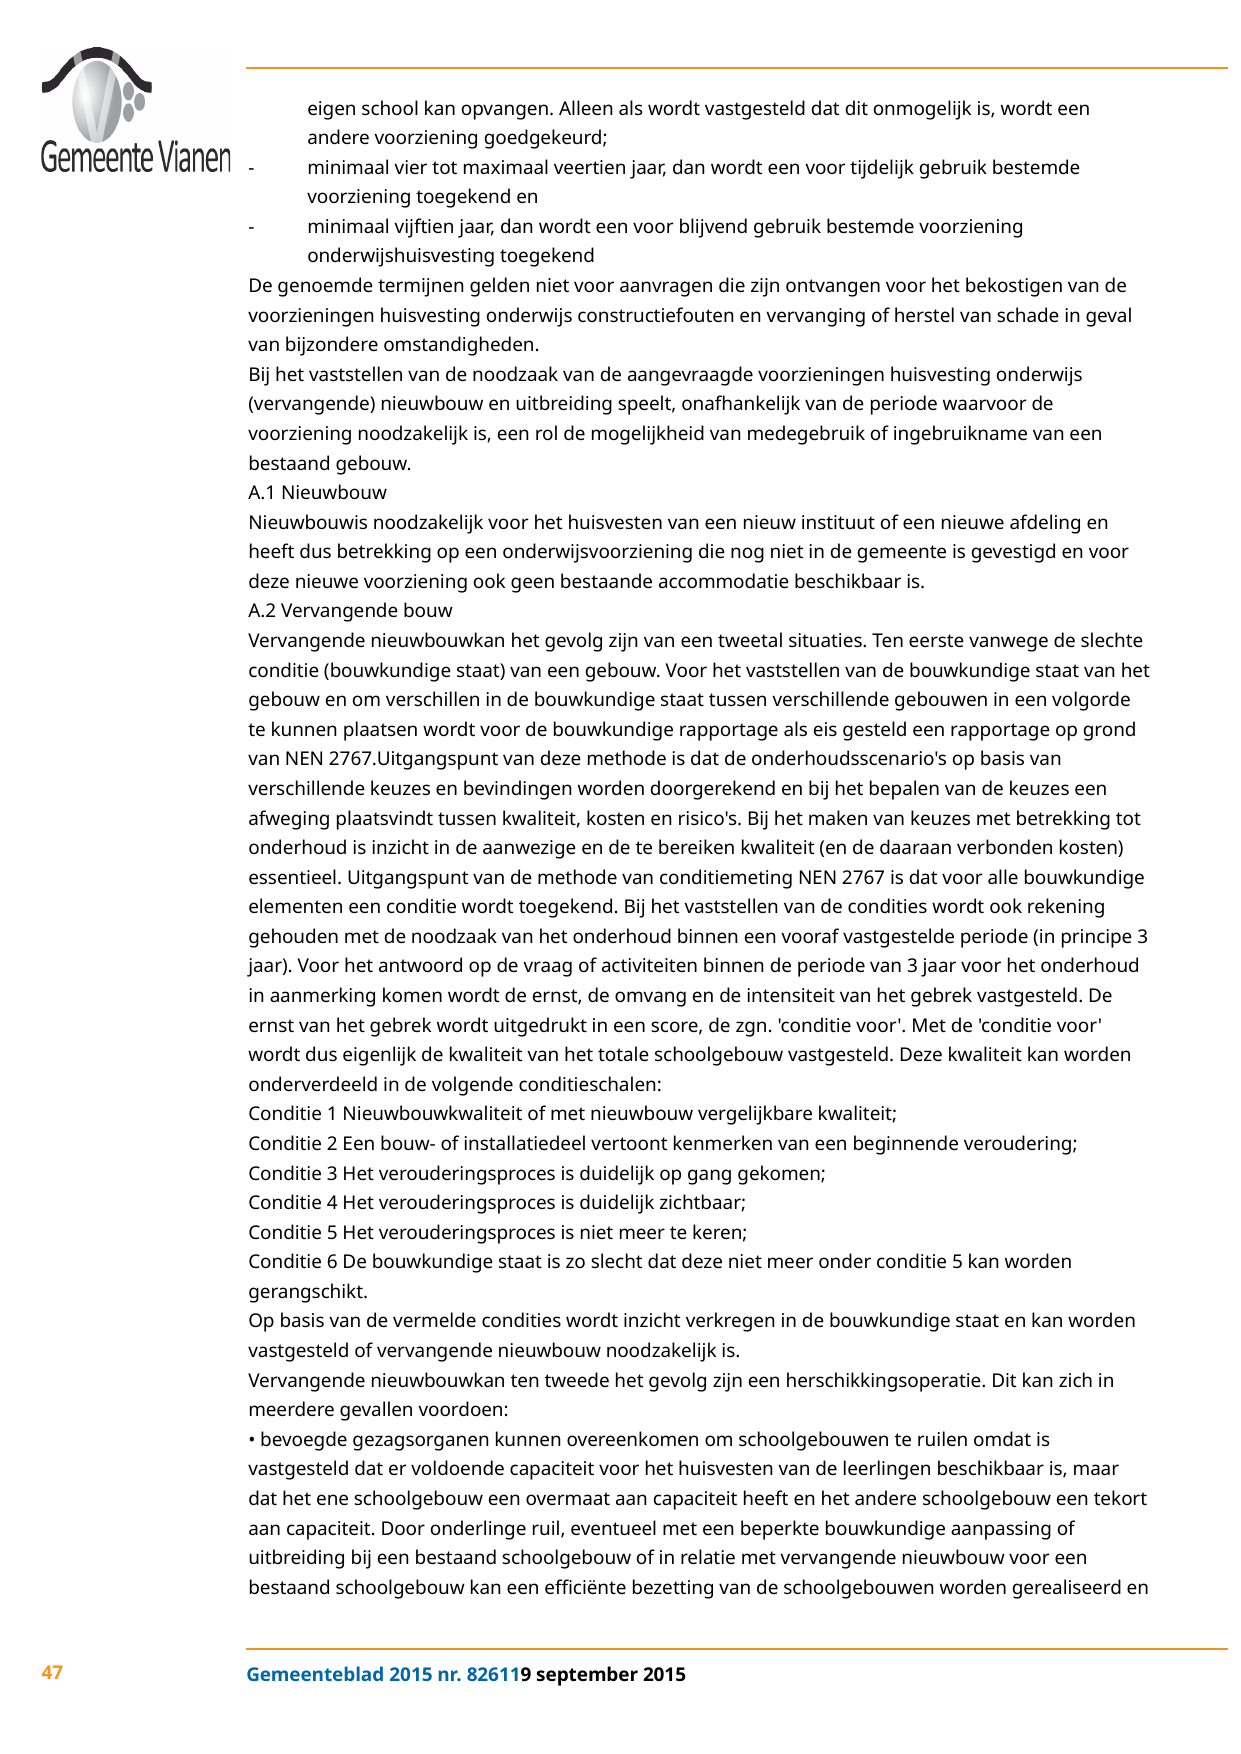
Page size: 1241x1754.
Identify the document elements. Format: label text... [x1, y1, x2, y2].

list minimaal vijftien jaar, dan wordt een voor blijvend gebruik bestemde voorziening onderwijshuisvesting toegekend [248, 213, 1152, 268]
text Conditie 5 Het verouderingsproces is niet meer te keren; [248, 1219, 1152, 1245]
text Vervangende nieuwbouwkan ten tweede het gevolg zijn een herschikkingsoperatie. Dit kan zich in meerdere gevallen voordoen: [248, 1367, 1152, 1422]
text Conditie 1 Nieuwbouwkwaliteit of met nieuwbouw vergelijkbare kwaliteit; [248, 1101, 1152, 1126]
text Vervangende nieuwbouwkan het gevolg zijn van een tweetal situaties. Ten eerste vanwege de slechte conditie (bouwkundige staat) van een gebouw. Voor het vaststellen van de bouwkundige staat van het gebouw en om verschillen in de bouwkundige staat tussen verschillende gebouwen in een volgorde te kunnen plaatsen wordt voor de bouwkundige rapportage als eis gesteld een rapportage op grond van NEN 2767.Uitgangspunt van deze methode is dat de onderhoudsscenario's op basis van verschillende keuzes en bevindingen worden doorgerekend en bij het bepalen van de keuzes een afweging plaatsvindt tussen kwaliteit, kosten en risico's. Bij het maken van keuzes met betrekking tot onderhoud is inzicht in de aanwezige en de te bereiken kwaliteit (en de daaraan verbonden kosten) essentieel. Uitgangspunt van de methode van conditiemeting NEN 2767 is dat voor alle bouwkundige elementen een conditie wordt toegekend. Bij het vaststellen van de condities wordt ook rekening gehouden met de noodzaak van het onderhoud binnen een vooraf vastgestelde periode (in principe 3 jaar). Voor het antwoord op de vraag of activiteiten binnen de periode van 3 jaar voor het onderhoud in aanmerking komen wordt de ernst, de omvang en de intensiteit van het gebrek vastgesteld. De ernst van het gebrek wordt uitgedrukt in een score, de zgn. 'conditie voor'. Met de 'conditie voor' wordt dus eigenlijk de kwaliteit van het totale schoolgebouw vastgesteld. Deze kwaliteit kan worden onderverdeeld in de volgende conditieschalen: [248, 627, 1152, 1097]
text Nieuwbouwis noodzakelijk voor het huisvesten van een nieuw instituut of een nieuwe afdeling en heeft dus betrekking op een onderwijsvoorziening die nog niet in de gemeente is gevestigd en voor deze nieuwe voorziening ook geen bestaande accommodatie beschikbaar is. [248, 509, 1152, 594]
text De genoemde termijnen gelden niet voor aanvragen die zijn ontvangen voor het bekostigen van de voorzieningen huisvesting onderwijs constructiefouten en vervanging of herstel van schade in geval van bijzondere omstandigheden. [248, 272, 1152, 357]
picture [41, 47, 231, 172]
list eigen school kan opvangen. Alleen als wordt vastgesteld dat dit onmogelijk is, wordt een andere voorziening goedgekeurd; [248, 95, 1152, 150]
text Op basis van de vermelde condities wordt inzicht verkregen in de bouwkundige staat en kan worden vastgesteld of vervangende nieuwbouw noodzakelijk is. [248, 1308, 1152, 1363]
text Bij het vaststellen van de noodzaak van de aangevraagde voorzieningen huisvesting onderwijs (vervangende) nieuwbouw en uitbreiding speelt, onafhankelijk van de periode waarvoor de voorziening noodzakelijk is, een rol de mogelijkheid van medegebruik of ingebruikname van een bestaand gebouw. [248, 361, 1152, 476]
text Conditie 4 Het verouderingsproces is duidelijk zichtbaar; [248, 1189, 1152, 1215]
text • bevoegde gezagsorganen kunnen overeenkomen om schoolgebouwen te ruilen omdat is vastgesteld dat er voldoende capaciteit voor het huisvesten van de leerlingen beschikbaar is, maar dat het ene schoolgebouw een overmaat aan capaciteit heeft en het andere schoolgebouw een tekort aan capaciteit. Door onderlinge ruil, eventueel met een beperkte bouwkundige aanpassing of uitbreiding bij een bestaand schoolgebouw of in relatie met vervangende nieuwbouw voor een bestaand schoolgebouw kan een efficiënte bezetting van de schoolgebouwen worden gerealiseerd en [248, 1426, 1152, 1600]
text A.2 Vervangende bouw [248, 598, 1152, 623]
text Conditie 3 Het verouderingsproces is duidelijk op gang gekomen; [248, 1160, 1152, 1186]
text A.1 Nieuwbouw [248, 479, 1152, 505]
text Conditie 2 Een bouw- of installatiedeel vertoont kenmerken van een beginnende veroudering; [248, 1130, 1152, 1156]
list minimaal vier tot maximaal veertien jaar, dan wordt een voor tijdelijk gebruik bestemde voorziening toegekend en [248, 154, 1152, 209]
text Conditie 6 De bouwkundige staat is zo slecht dat deze niet meer onder conditie 5 kan worden gerangschikt. [248, 1248, 1152, 1304]
